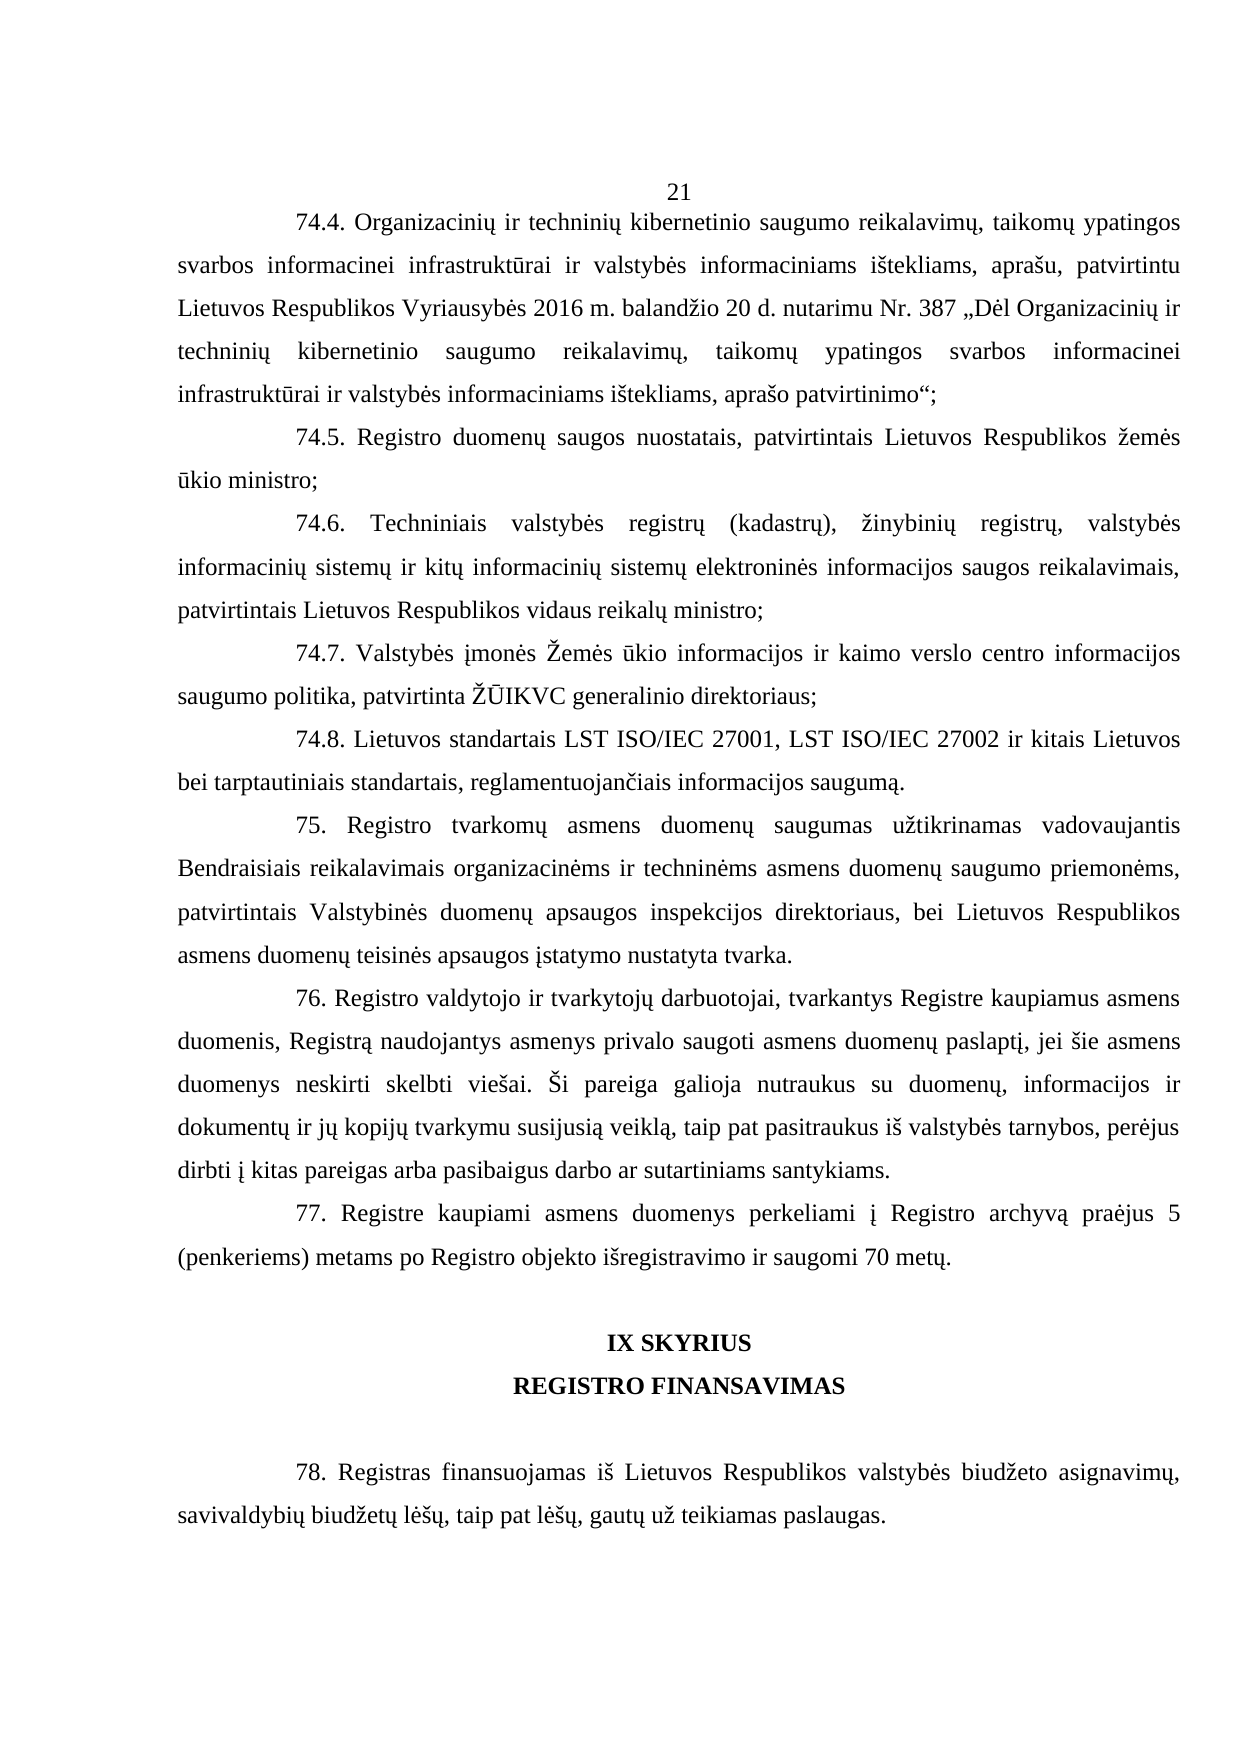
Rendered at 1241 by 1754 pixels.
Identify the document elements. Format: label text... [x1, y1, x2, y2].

text 77. Registre kaupiami asmens duomenys perkeliami į Registro archyvą praėjus 5 (penkeriems) metams po Registro objekto išregistravimo ir saugomi 70 metų. [177, 1198, 1181, 1270]
text IX SKYRIUS [177, 1328, 1181, 1357]
text 74.5. Registro duomenų saugos nuostatais, patvirtintais Lietuvos Respublikos žemės ūkio ministro; [177, 422, 1181, 494]
text 75. Registro tvarkomų asmens duomenų saugumas užtikrinamas vadovaujantis Bendraisiais reikalavimais organizacinėms ir techninėms asmens duomenų saugumo priemonėms, patvirtintais Valstybinės duomenų apsaugos inspekcijos direktoriaus, bei Lietuvos Respublikos asmens duomenų teisinės apsaugos įstatymo nustatyta tvarka. [177, 810, 1181, 968]
text 74.7. Valstybės įmonės Žemės ūkio informacijos ir kaimo verslo centro informacijos saugumo politika, patvirtinta ŽŪIKVC generalinio direktoriaus; [177, 638, 1181, 710]
text 74.8. Lietuvos standartais LST ISO/IEC 27001, LST ISO/IEC 27002 ir kitais Lietuvos bei tarptautiniais standartais, reglamentuojančiais informacijos saugumą. [177, 724, 1181, 796]
text 76. Registro valdytojo ir tvarkytojų darbuotojai, tvarkantys Registre kaupiamus asmens duomenis, Registrą naudojantys asmenys privalo saugoti asmens duomenų paslaptį, jei šie asmens duomenys neskirti skelbti viešai. Ši pareiga galioja nutraukus su duomenų, informacijos ir dokumentų ir jų kopijų tvarkymu susijusią veiklą, taip pat pasitraukus iš valstybės tarnybos, perėjus dirbti į kitas pareigas arba pasibaigus darbo ar sutartiniams santykiams. [177, 983, 1181, 1184]
text 74.6. Techniniais valstybės registrų (kadastrų), žinybinių registrų, valstybės informacinių sistemų ir kitų informacinių sistemų elektroninės informacijos saugos reikalavimais, patvirtintais Lietuvos Respublikos vidaus reikalų ministro; [177, 508, 1181, 623]
text 78. Registras finansuojamas iš Lietuvos Respublikos valstybės biudžeto asignavimų, savivaldybių biudžetų lėšų, taip pat lėšų, gautų už teikiamas paslaugas. [177, 1457, 1181, 1529]
text 74.4. Organizacinių ir techninių kibernetinio saugumo reikalavimų, taikomų ypatingos svarbos informacinei infrastruktūrai ir valstybės informaciniams ištekliams, aprašu, patvirtintu Lietuvos Respublikos Vyriausybės 2016 m. balandžio 20 d. nutarimu Nr. 387 „Dėl Organizacinių ir techninių kibernetinio saugumo reikalavimų, taikomų ypatingos svarbos informacinei infrastruktūrai ir valstybės informaciniams ištekliams, aprašo patvirtinimo“; [177, 207, 1181, 408]
text REGISTRO FINANSAVIMAS [177, 1371, 1181, 1400]
